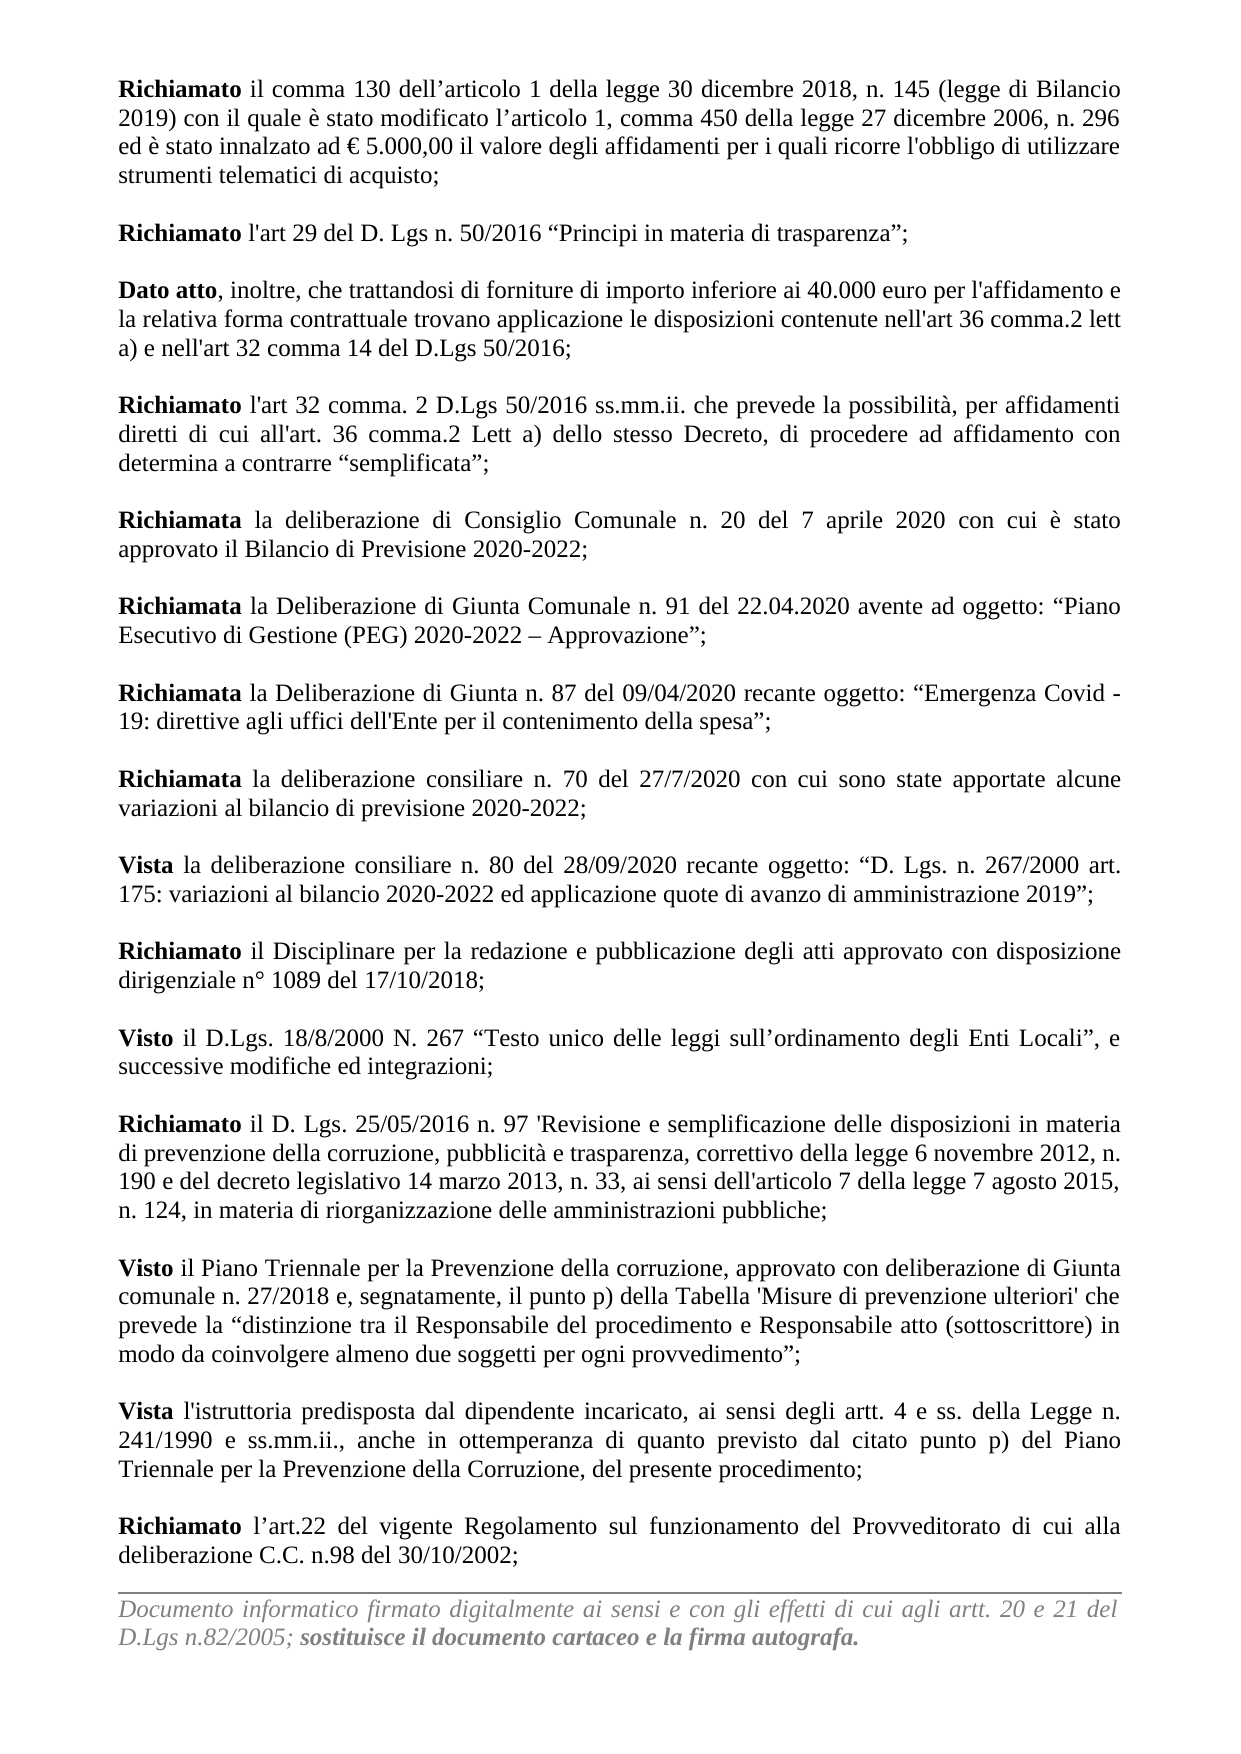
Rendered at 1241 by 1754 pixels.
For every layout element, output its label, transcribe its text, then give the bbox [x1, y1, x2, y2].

text Vista l'istruttoria predisposta dal dipendente incaricato, ai sensi degli artt. 4 e ss. della Legge n. 241/1990 e ss.mm.ii., anche in ottemperanza di quanto previsto dal citato punto p) del Piano Triennale per la Prevenzione della Corruzione, del presente procedimento; [118, 1396, 1122, 1483]
text Richiamata la Deliberazione di Giunta n. 87 del 09/04/2020 recante oggetto: “Emergenza Covid - 19: direttive agli uffici dell'Ente per il contenimento della spesa”; [118, 678, 1122, 735]
text Visto il Piano Triennale per la Prevenzione della corruzione, approvato con deliberazione di Giunta comunale n. 27/2018 e, segnatamente, il punto p) della Tabella 'Misure di prevenzione ulteriori' che prevede la “distinzione tra il Responsabile del procedimento e Responsabile atto (sottoscrittore) in modo da coinvolgere almeno due soggetti per ogni provvedimento”; [118, 1253, 1122, 1368]
text Vista la deliberazione consiliare n. 80 del 28/09/2020 recante oggetto: “D. Lgs. n. 267/2000 art. 175: variazioni al bilancio 2020-2022 ed applicazione quote di avanzo di amministrazione 2019”; [118, 850, 1122, 908]
text Richiamato il Disciplinare per la redazione e pubblicazione degli atti approvato con disposizione dirigenziale n° 1089 del 17/10/2018; [118, 936, 1122, 994]
text Dato atto, inoltre, che trattandosi di forniture di importo inferiore ai 40.000 euro per l'affidamento e la relativa forma contrattuale trovano applicazione le disposizioni contenute nell'art 36 comma.2 lett a) e nell'art 32 comma 14 del D.Lgs 50/2016; [118, 275, 1122, 361]
text Richiamata la deliberazione consiliare n. 70 del 27/7/2020 con cui sono state apportate alcune variazioni al bilancio di previsione 2020-2022; [118, 764, 1122, 821]
text Richiamato l'art 29 del D. Lgs n. 50/2016 “Principi in materia di trasparenza”; [118, 218, 1122, 246]
text Richiamato il comma 130 dell’articolo 1 della legge 30 dicembre 2018, n. 145 (legge di Bilancio 2019) con il quale è stato modificato l’articolo 1, comma 450 della legge 27 dicembre 2006, n. 296 ed è stato innalzato ad € 5.000,00 il valore degli affidamenti per i quali ricorre l'obbligo di utilizzare strumenti telematici di acquisto; [118, 74, 1122, 189]
text Richiamata la deliberazione di Consiglio Comunale n. 20 del 7 aprile 2020 con cui è stato approvato il Bilancio di Previsione 2020-2022; [118, 505, 1122, 563]
text Richiamato l’art.22 del vigente Regolamento sul funzionamento del Provveditorato di cui alla deliberazione C.C. n.98 del 30/10/2002; [118, 1511, 1122, 1569]
text Richiamata la Deliberazione di Giunta Comunale n. 91 del 22.04.2020 avente ad oggetto: “Piano Esecutivo di Gestione (PEG) 2020-2022 – Approvazione”; [118, 591, 1122, 649]
text Visto il D.Lgs. 18/8/2000 N. 267 “Testo unico delle leggi sull’ordinamento degli Enti Locali”, e successive modifiche ed integrazioni; [118, 1023, 1122, 1080]
text Richiamato l'art 32 comma. 2 D.Lgs 50/2016 ss.mm.ii. che prevede la possibilità, per affidamenti diretti di cui all'art. 36 comma.2 Lett a) dello stesso Decreto, di procedere ad affidamento con determina a contrarre “semplificata”; [118, 390, 1122, 476]
text Richiamato il D. Lgs. 25/05/2016 n. 97 'Revisione e semplificazione delle disposizioni in materia di prevenzione della corruzione, pubblicità e trasparenza, correttivo della legge 6 novembre 2012, n. 190 e del decreto legislativo 14 marzo 2013, n. 33, ai sensi dell'articolo 7 della legge 7 agosto 2015, n. 124, in materia di riorganizzazione delle amministrazioni pubbliche; [118, 1109, 1122, 1224]
